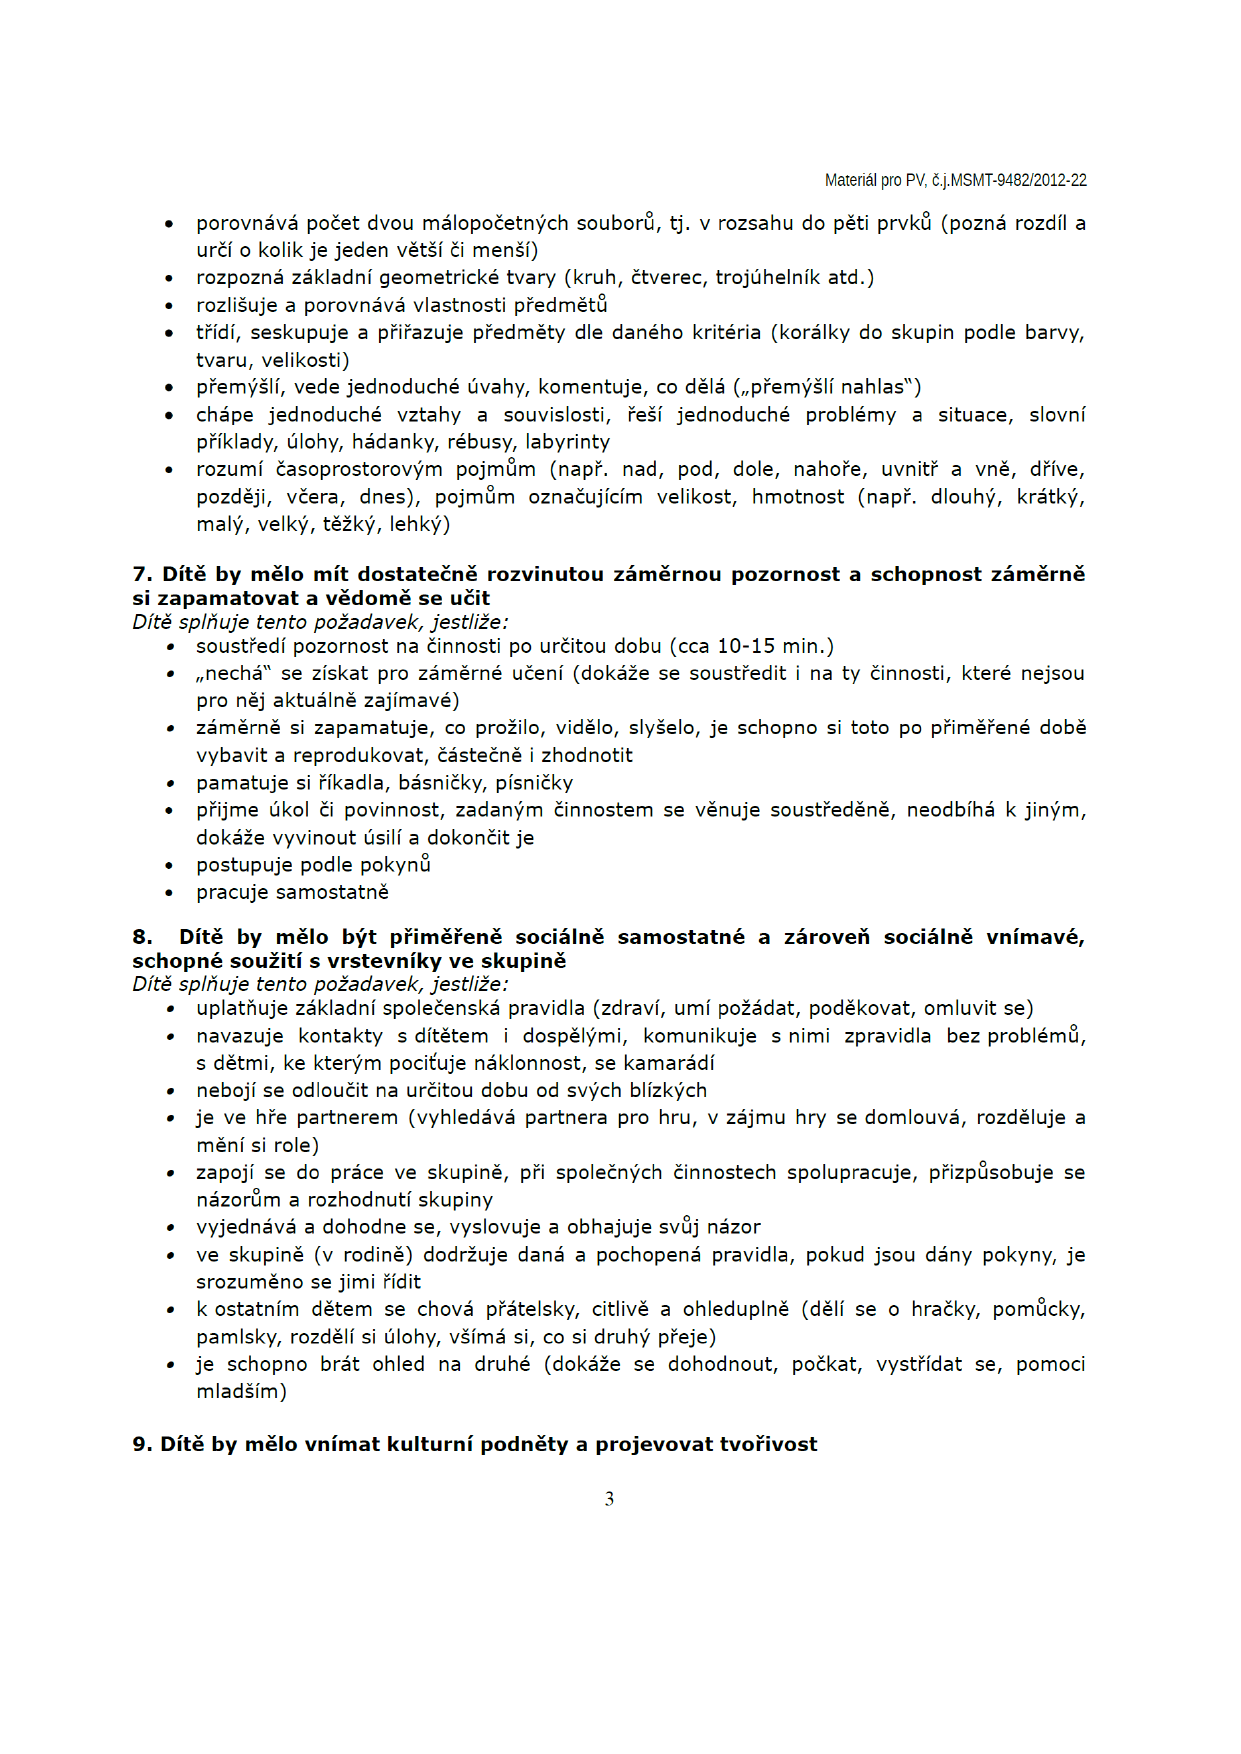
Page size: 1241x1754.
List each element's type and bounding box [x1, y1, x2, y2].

picture [118, 118, 1123, 1527]
